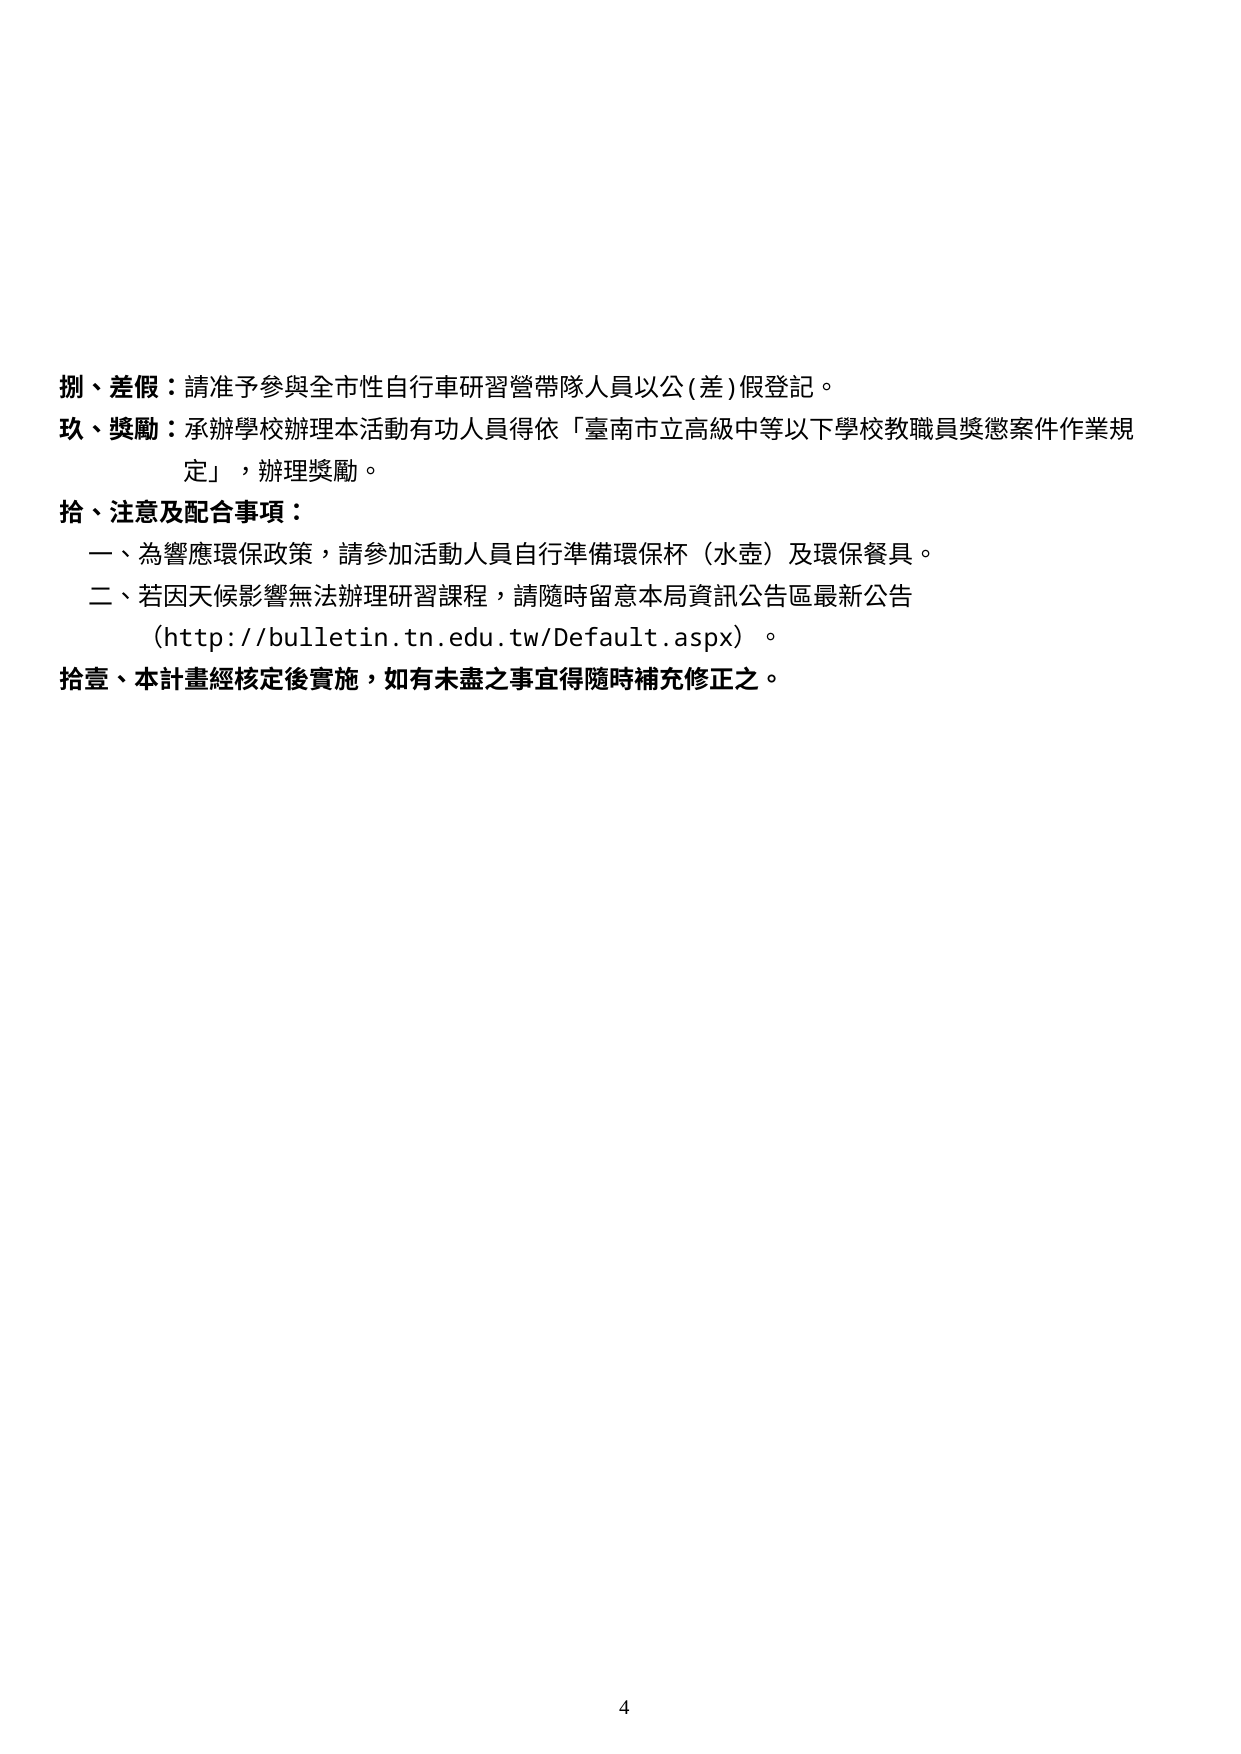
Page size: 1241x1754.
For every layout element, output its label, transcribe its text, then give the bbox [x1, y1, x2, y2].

text 一、為響應環保政策，請參加活動人員自行準備環保杯（水壺）及環保餐具。 [59, 529, 1181, 571]
text 拾壹、本計畫經核定後實施，如有未盡之事宜得隨時補充修正之。 [59, 654, 1181, 696]
text 二、若因天候影響無法辦理研習課程，請隨時留意本局資訊公告區最新公告 （http://bulletin.tn.edu.tw/Default.aspx）。 [88, 571, 1181, 654]
text 捌、差假：請准予參與全市性自行車研習營帶隊人員以公(差)假登記。 [59, 362, 1181, 404]
text 拾、注意及配合事項： [59, 487, 1181, 529]
text 玖、獎勵：承辦學校辦理本活動有功人員得依「臺南市立高級中等以下學校教職員獎懲案件作業規定」，辦理獎勵。 [59, 404, 1181, 487]
